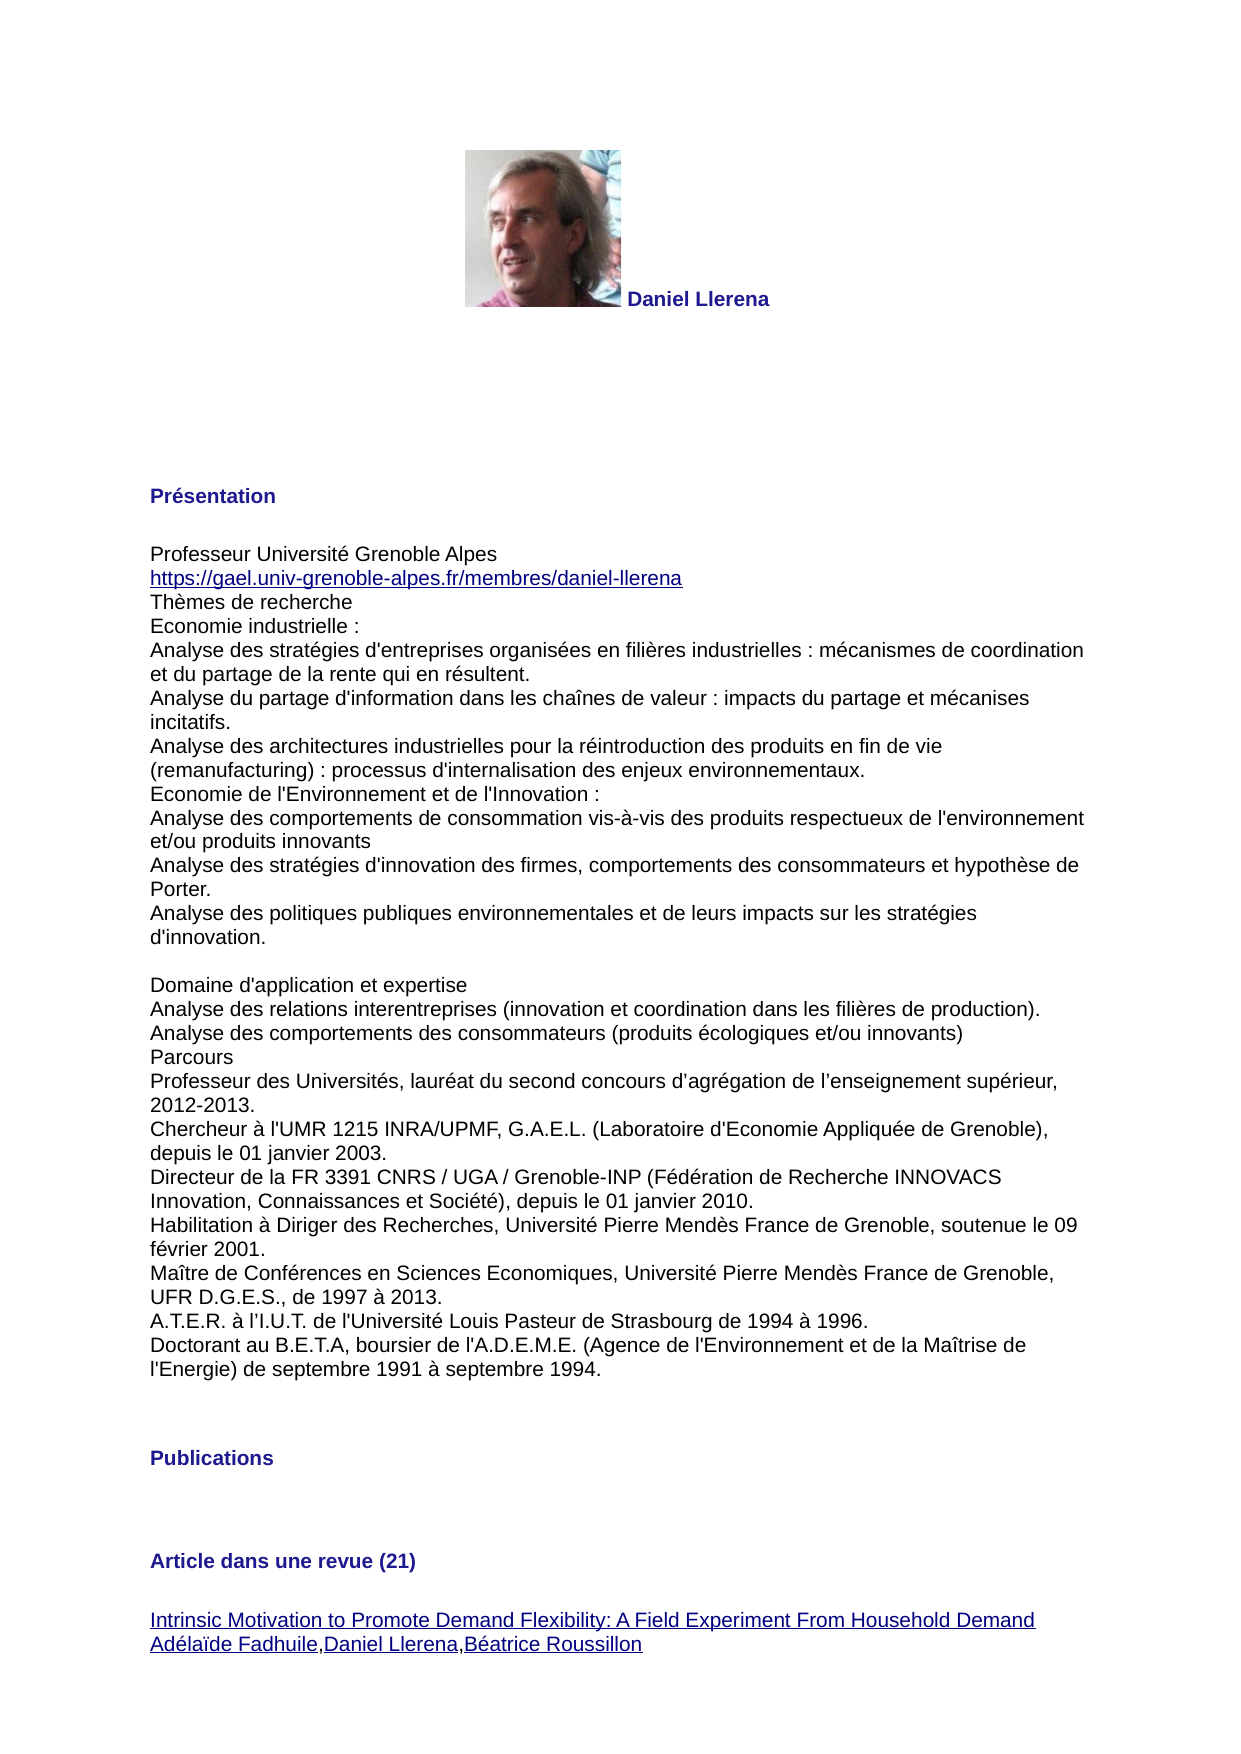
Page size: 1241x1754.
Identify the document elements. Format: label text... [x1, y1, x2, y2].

subtitle Professeur Université Grenoble Alpes [150, 542, 1090, 566]
subtitle Thèmes de recherche [150, 590, 1090, 614]
text Doctorant au B.E.T.A, boursier de l'A.D.E.M.E. (Agence de l'Environnement et de la Maîtrise de l'Energie) de septembre 1991 à septembre 1994. [150, 1332, 1090, 1380]
text Analyse des stratégies d'entreprises organisées en filières industrielles : mécanismes de coordination et du partage de la rente qui en résultent. [150, 638, 1090, 686]
text Habilitation à Diriger des Recherches, Université Pierre Mendès France de Grenoble, soutenue le 09 février 2001. [150, 1213, 1090, 1261]
text Analyse des politiques publiques environnementales et de leurs impacts sur les stratégies d'innovation. [150, 901, 1090, 949]
text Analyse des comportements de consommation vis-à-vis des produits respectueux de l'environnement et/ou produits innovants [150, 805, 1090, 853]
text Chercheur à l'UMR 1215 INRA/UPMF, G.A.E.L. (Laboratoire d'Economie Appliquée de Grenoble), depuis le 01 janvier 2003. [150, 1117, 1090, 1165]
text Analyse des comportements des consommateurs (produits écologiques et/ou innovants) [150, 1021, 1090, 1045]
text Directeur de la FR 3391 CNRS / UGA / Grenoble-INP (Fédération de Recherche INNOVACS Innovation, Connaissances et Société), depuis le 01 janvier 2010. [150, 1165, 1090, 1213]
text Economie de l'Environnement et de l'Innovation : [150, 781, 1090, 805]
subtitle Article dans une revue (21) [150, 1549, 1090, 1573]
subtitle Publications [150, 1446, 1090, 1470]
subtitle Domaine d'application et expertise [150, 973, 1090, 997]
subtitle Présentation [150, 483, 1090, 507]
text Professeur des Universités, lauréat du second concours d’agrégation de l’enseignement supérieur, 2012-2013. [150, 1069, 1090, 1117]
subtitle Parcours [150, 1045, 1090, 1069]
text Economie industrielle : [150, 614, 1090, 638]
text Analyse des stratégies d'innovation des firmes, comportements des consommateurs et hypothèse de Porter. [150, 853, 1090, 901]
text Analyse des relations interentreprises (innovation et coordination dans les filières de production). [150, 997, 1090, 1021]
picture [465, 150, 622, 307]
text Maître de Conférences en Sciences Economiques, Université Pierre Mendès France de Grenoble, UFR D.G.E.S., de 1997 à 2013. [150, 1261, 1090, 1308]
text Analyse des architectures industrielles pour la réintroduction des produits en fin de vie (remanufacturing) : processus d'internalisation des enjeux environnementaux. [150, 733, 1090, 781]
text Analyse du partage d'information dans les chaînes de valeur : impacts du partage et mécanises incitatifs. [150, 686, 1090, 733]
text A.T.E.R. à l’I.U.T. de l'Université Louis Pasteur de Strasbourg de 1994 à 1996. [150, 1308, 1090, 1332]
subtitle Daniel Llerena [150, 150, 1090, 311]
table_header Intrinsic Motivation to Promote Demand Flexibility: A Field Experiment From Household Demand Adélaïde Fadhuile,Daniel Llerena,Béatrice Roussillon [150, 1608, 1090, 1655]
text https://gael.univ-grenoble-alpes.fr/membres/daniel-llerena [150, 566, 1090, 590]
